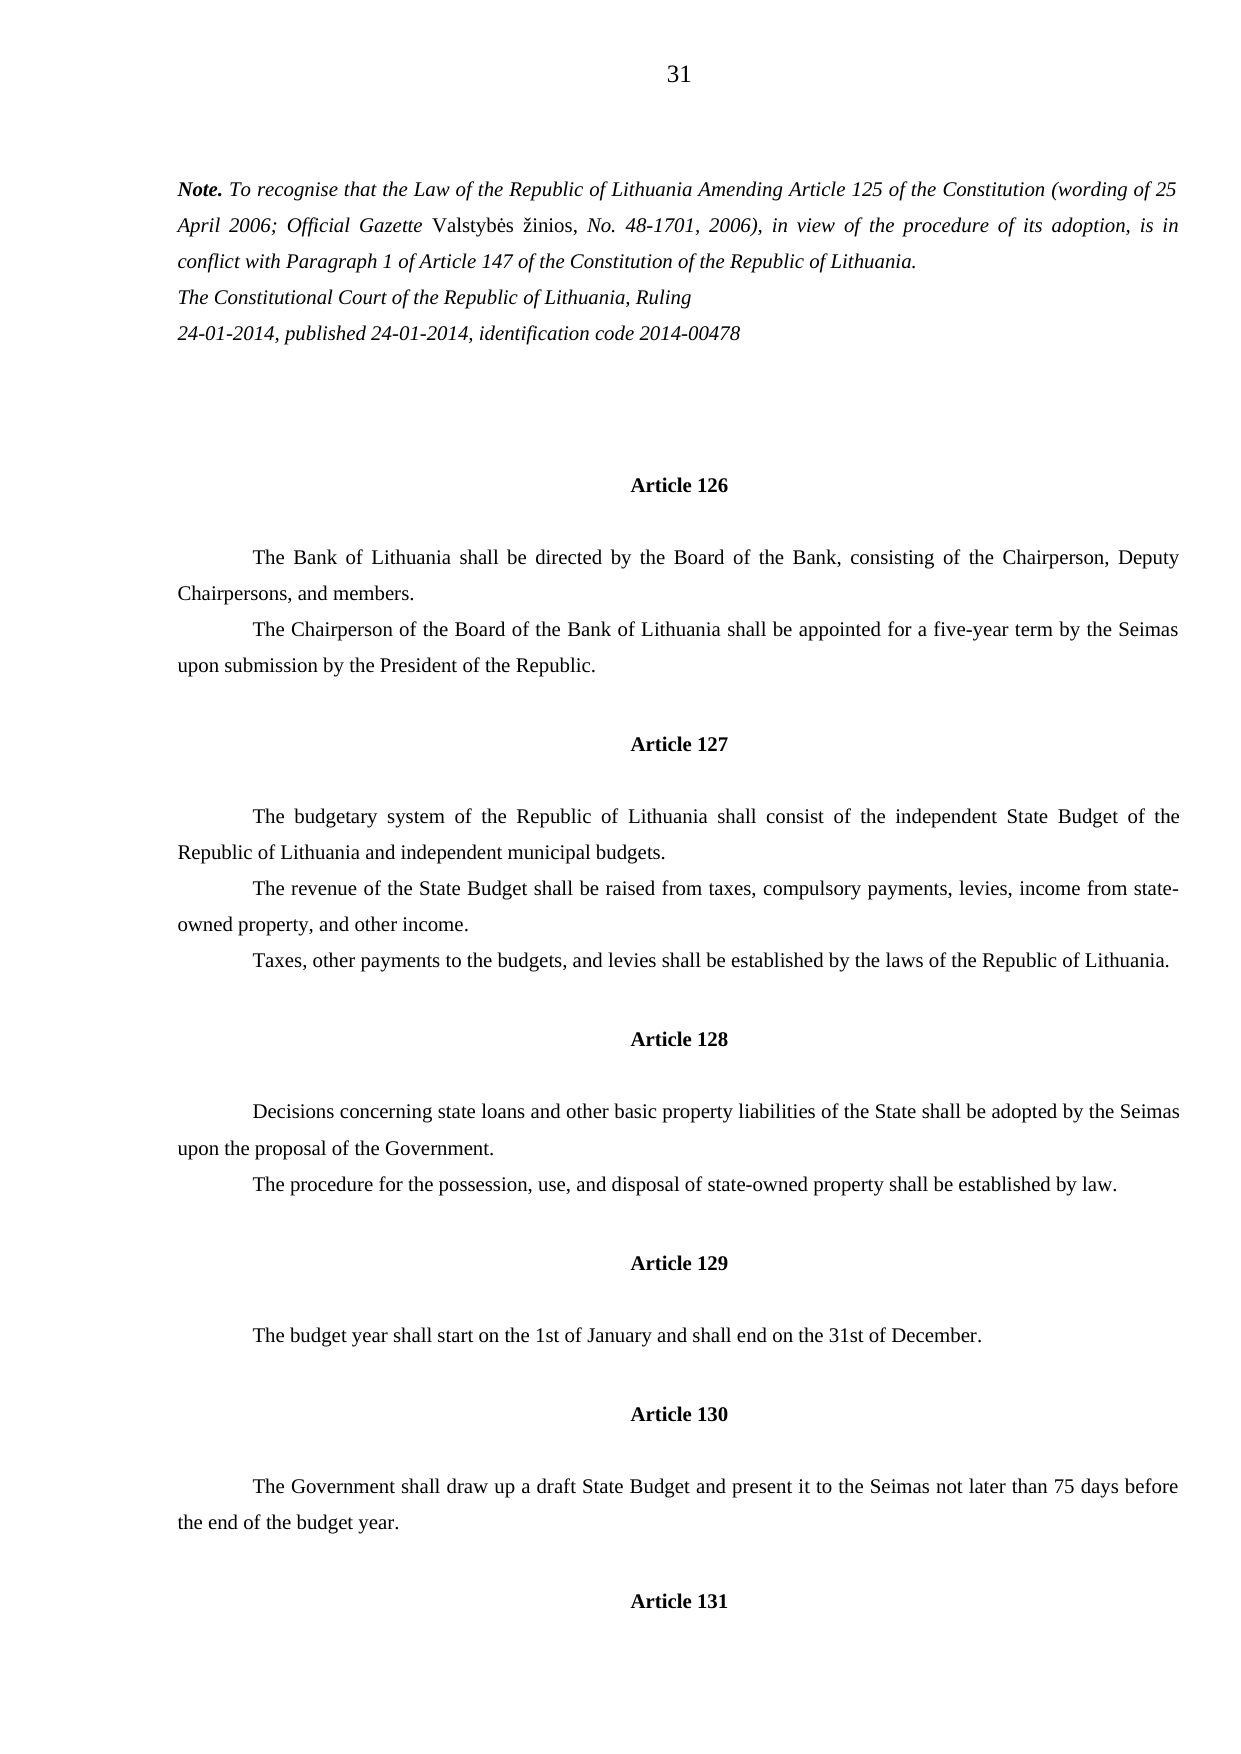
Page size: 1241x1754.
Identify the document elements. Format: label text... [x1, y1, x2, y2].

text Article 130 [177, 1402, 1181, 1426]
text The Chairperson of the Board of the Bank of Lithuania shall be appointed for a five-year term by the Seimas upon submission by the President of the Republic. [177, 617, 1181, 677]
text Article 131 [177, 1589, 1181, 1613]
text 24-01-2014, published 24-01-2014, identification code 2014-00478 [177, 321, 1181, 345]
text Decisions concerning state loans and other basic property liabilities of the State shall be adopted by the Seimas upon the proposal of the Government. [177, 1099, 1181, 1159]
text The Government shall draw up a draft State Budget and present it to the Seimas not later than 75 days before the end of the budget year. [177, 1474, 1181, 1534]
text Article 129 [177, 1251, 1181, 1275]
text The revenue of the State Budget shall be raised from taxes, compulsory payments, levies, income from state-owned property, and other income. [177, 876, 1181, 936]
text Article 126 [177, 473, 1181, 497]
text Article 128 [177, 1027, 1181, 1051]
text Note. To recognise that the Law of the Republic of Lithuania Amending Article 125 of the Constitution (wording of 25 April 2006; Official Gazette Valstybės žinios, No. 48-1701, 2006), in view of the procedure of its adoption, is in conflict with Paragraph 1 of Article 147 of the Constitution of the Republic of Lithuania. [177, 177, 1181, 273]
text The procedure for the possession, use, and disposal of state-owned property shall be established by law. [177, 1172, 1181, 1196]
text The Bank of Lithuania shall be directed by the Board of the Bank, consisting of the Chairperson, Deputy Chairpersons, and members. [177, 545, 1181, 605]
text The Constitutional Court of the Republic of Lithuania, Ruling [177, 285, 1181, 309]
text Taxes, other payments to the budgets, and levies shall be established by the laws of the Republic of Lithuania. [177, 948, 1181, 972]
text The budgetary system of the Republic of Lithuania shall consist of the independent State Budget of the Republic of Lithuania and independent municipal budgets. [177, 804, 1181, 864]
text Article 127 [177, 732, 1181, 756]
text The budget year shall start on the 1st of January and shall end on the 31st of December. [177, 1323, 1181, 1347]
